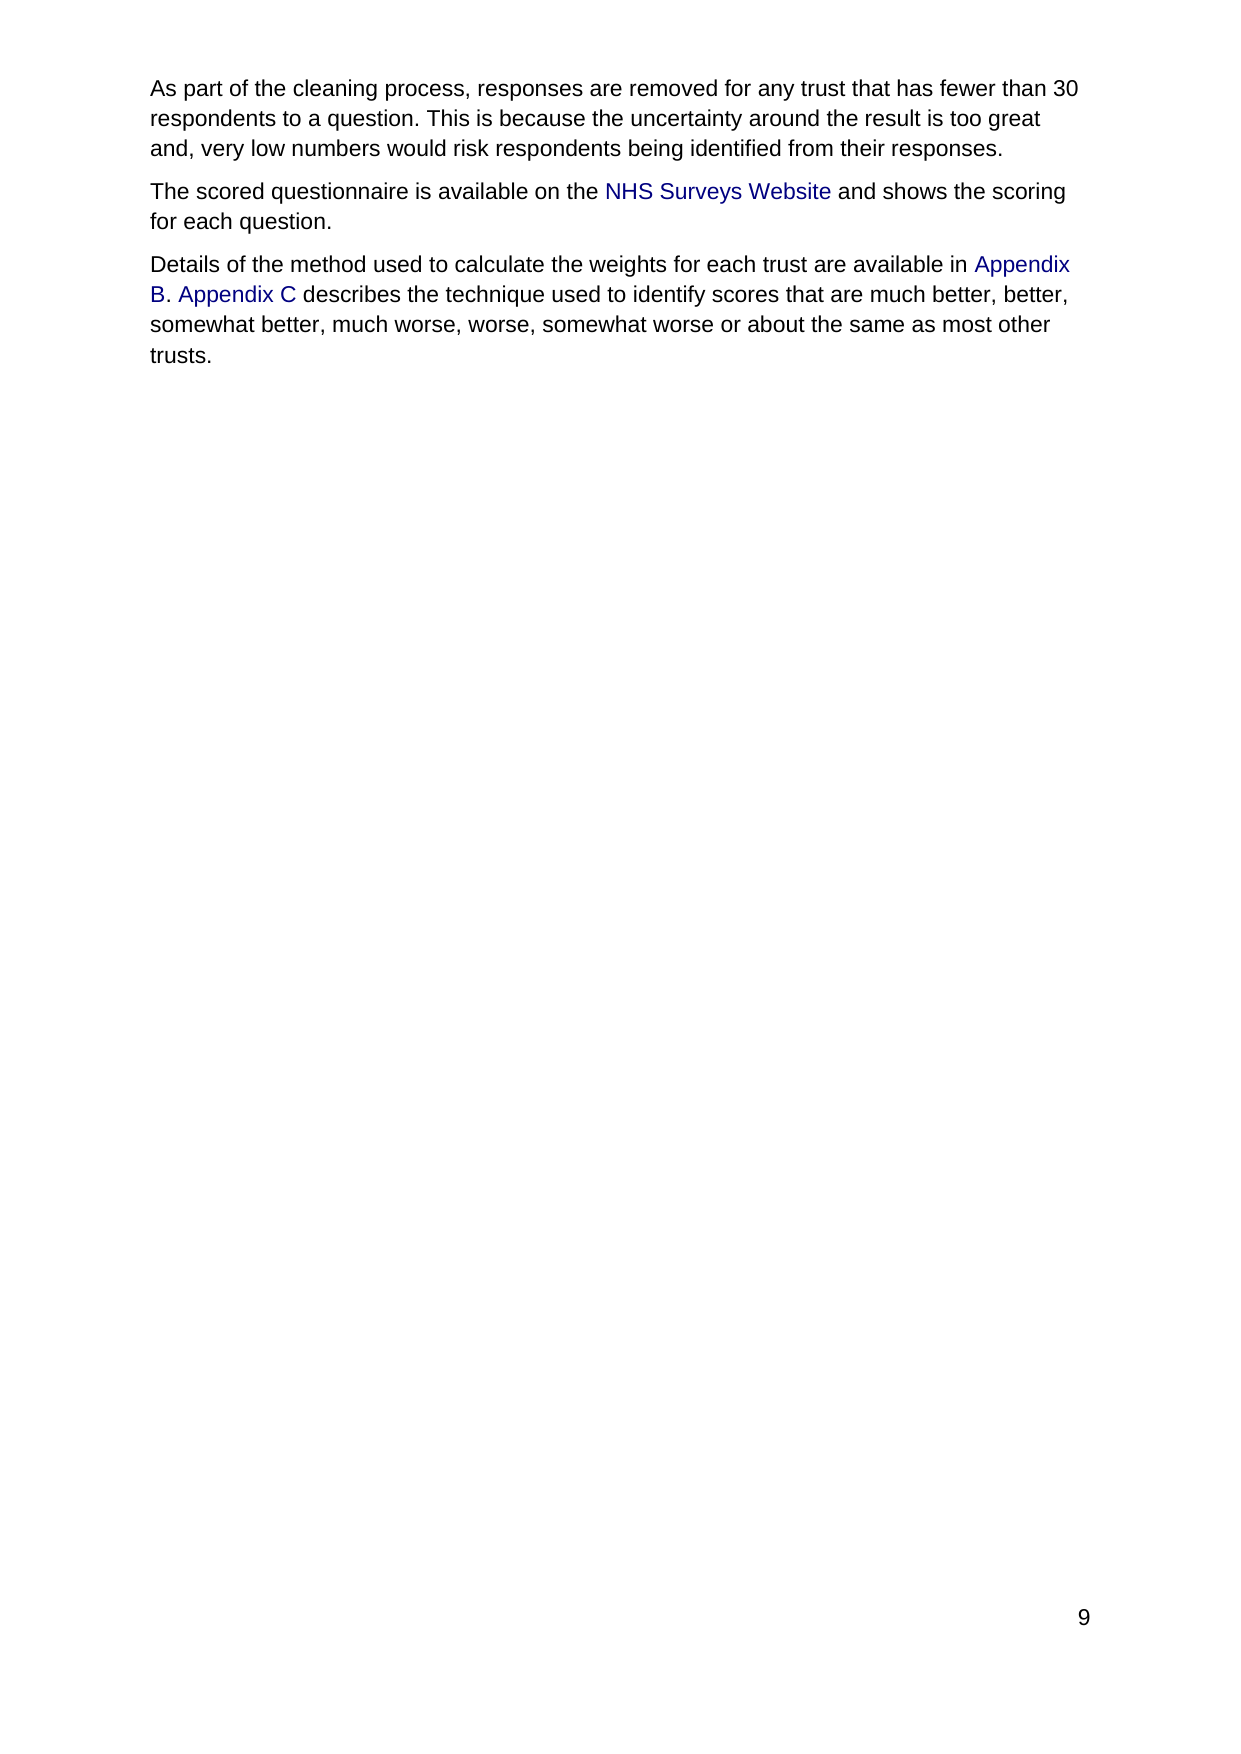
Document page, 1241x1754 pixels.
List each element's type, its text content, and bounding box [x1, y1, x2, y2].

text As part of the cleaning process, responses are removed for any trust that has fewer than 30 respondents to a question. This is because the uncertainty around the result is too great and, very low numbers would risk respondents being identified from their responses. [150, 75, 1090, 162]
text Details of the method used to calculate the weights for each trust are available in Appendix B. Appendix C describes the technique used to identify scores that are much better, better, somewhat better, much worse, worse, somewhat worse or about the same as most other trusts. [150, 251, 1090, 368]
text The scored questionnaire is available on the NHS Surveys Website and shows the scoring for each question. [150, 178, 1090, 235]
